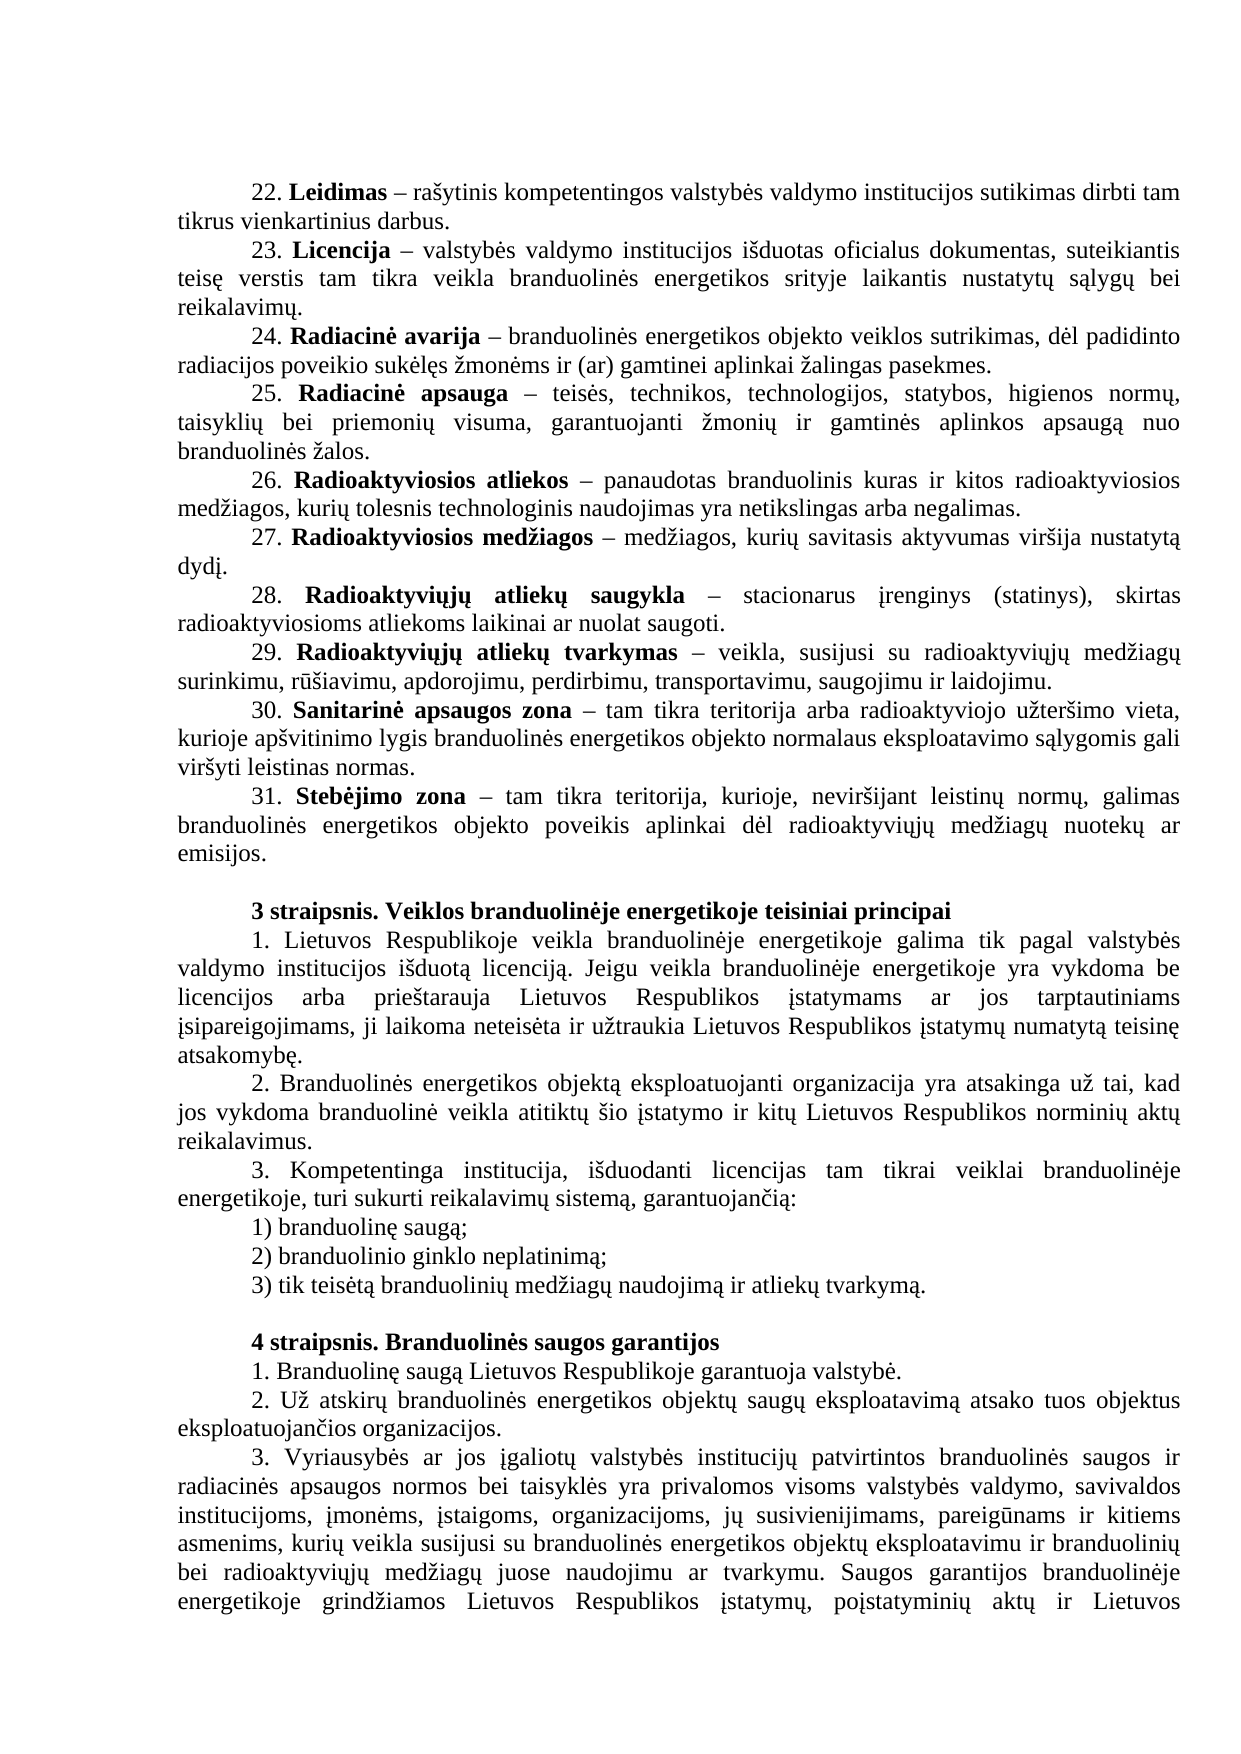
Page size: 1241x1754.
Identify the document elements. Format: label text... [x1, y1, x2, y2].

text 3 straipsnis. Veiklos branduolinėje energetikoje teisiniai principai [177, 896, 1181, 925]
text 26. Radioaktyviosios atliekos – panaudotas branduolinis kuras ir kitos radioaktyviosios medžiagos, kurių tolesnis technologinis naudojimas yra netikslingas arba negalimas. [177, 465, 1181, 522]
text 24. Radiacinė avarija – branduolinės energetikos objekto veiklos sutrikimas, dėl padidinto radiacijos poveikio sukėlęs žmonėms ir (ar) gamtinei aplinkai žalingas pasekmes. [177, 321, 1181, 378]
text 1) branduolinę saugą; [177, 1212, 1181, 1241]
text 2) branduolinio ginklo neplatinimą; [177, 1241, 1181, 1270]
text 1. Lietuvos Respublikoje veikla branduolinėje energetikoje galima tik pagal valstybės valdymo institucijos išduotą licenciją. Jeigu veikla branduolinėje energetikoje yra vykdoma be licencijos arba prieštarauja Lietuvos Respublikos įstatymams ar jos tarptautiniams įsipareigojimams, ji laikoma neteisėta ir užtraukia Lietuvos Respublikos įstatymų numatytą teisinę atsakomybę. [177, 925, 1181, 1068]
text 25. Radiacinė apsauga – teisės, technikos, technologijos, statybos, higienos normų, taisyklių bei priemonių visuma, garantuojanti žmonių ir gamtinės aplinkos apsaugą nuo branduolinės žalos. [177, 378, 1181, 465]
text 3. Vyriausybės ar jos įgaliotų valstybės institucijų patvirtintos branduolinės saugos ir radiacinės apsaugos normos bei taisyklės yra privalomos visoms valstybės valdymo, savivaldos institucijoms, įmonėms, įstaigoms, organizacijoms, jų susivienijimams, pareigūnams ir kitiems asmenims, kurių veikla susijusi su branduolinės energetikos objektų eksploatavimu ir branduolinių bei radioaktyviųjų medžiagų juose naudojimu ar tvarkymu. Saugos garantijos branduolinėje energetikoje grindžiamos Lietuvos Respublikos įstatymų, poįstatyminių aktų ir Lietuvos [177, 1442, 1181, 1615]
text 2. Branduolinės energetikos objektą eksploatuojanti organizacija yra atsakinga už tai, kad jos vykdoma branduolinė veikla atitiktų šio įstatymo ir kitų Lietuvos Respublikos norminių aktų reikalavimus. [177, 1068, 1181, 1155]
text 31. Stebėjimo zona – tam tikra teritorija, kurioje, neviršijant leistinų normų, galimas branduolinės energetikos objekto poveikis aplinkai dėl radioaktyviųjų medžiagų nuotekų ar emisijos. [177, 781, 1181, 867]
text 30. Sanitarinė apsaugos zona – tam tikra teritorija arba radioaktyviojo užteršimo vieta, kurioje apšvitinimo lygis branduolinės energetikos objekto normalaus eksploatavimo sąlygomis gali viršyti leistinas normas. [177, 695, 1181, 781]
text 2. Už atskirų branduolinės energetikos objektų saugų eksploatavimą atsako tuos objektus eksploatuojančios organizacijos. [177, 1385, 1181, 1442]
text 4 straipsnis. Branduolinės saugos garantijos [177, 1327, 1181, 1356]
text 1. Branduolinę saugą Lietuvos Respublikoje garantuoja valstybė. [177, 1356, 1181, 1385]
text 3) tik teisėtą branduolinių medžiagų naudojimą ir atliekų tvarkymą. [177, 1270, 1181, 1298]
text 3. Kompetentinga institucija, išduodanti licencijas tam tikrai veiklai branduolinėje energetikoje, turi sukurti reikalavimų sistemą, garantuojančią: [177, 1155, 1181, 1212]
text 27. Radioaktyviosios medžiagos – medžiagos, kurių savitasis aktyvumas viršija nustatytą dydį. [177, 522, 1181, 580]
text 23. Licencija – valstybės valdymo institucijos išduotas oficialus dokumentas, suteikiantis teisę verstis tam tikra veikla branduolinės energetikos srityje laikantis nustatytų sąlygų bei reikalavimų. [177, 235, 1181, 321]
text 29. Radioaktyviųjų atliekų tvarkymas – veikla, susijusi su radioaktyviųjų medžiagų surinkimu, rūšiavimu, apdorojimu, perdirbimu, transportavimu, saugojimu ir laidojimu. [177, 637, 1181, 695]
text 28. Radioaktyviųjų atliekų saugykla – stacionarus įrenginys (statinys), skirtas radioaktyviosioms atliekoms laikinai ar nuolat saugoti. [177, 580, 1181, 637]
text 22. Leidimas – rašytinis kompetentingos valstybės valdymo institucijos sutikimas dirbti tam tikrus vienkartinius darbus. [177, 177, 1181, 235]
